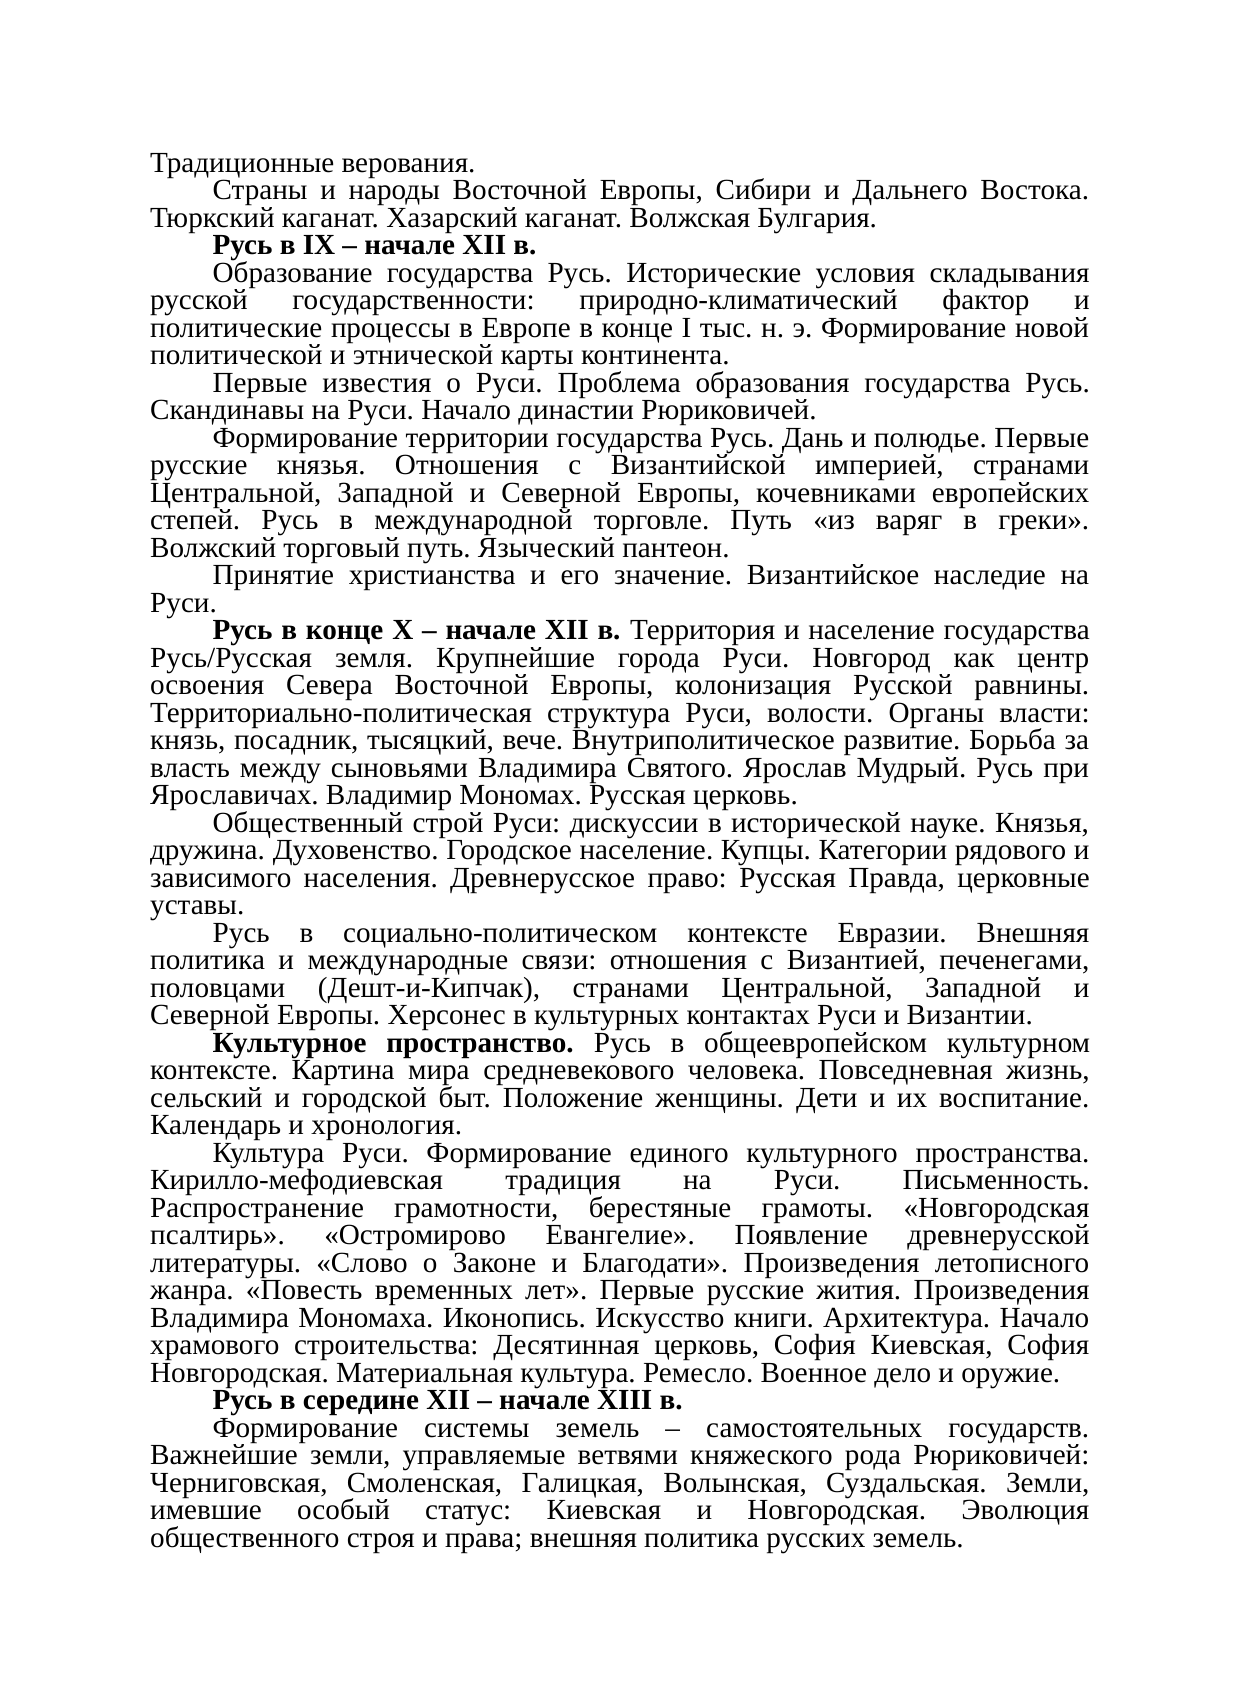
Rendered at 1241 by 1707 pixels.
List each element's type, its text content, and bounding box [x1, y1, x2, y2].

text Русь в середине XII – начале XIII в. [150, 1387, 1090, 1415]
text Страны и народы Восточной Европы, Сибири и Дальнего Востока. Тюркский каганат. Хазарский каганат. Волжская Булгария. [150, 177, 1090, 232]
text Первые известия о Руси. Проблема образования государства Русь. Скандинавы на Руси. Начало династии Рюриковичей. [150, 370, 1090, 425]
text Культурное пространство. Русь в общеевропейском культурном контексте. Картина мира средневекового человека. Повседневная жизнь, сельский и городской быт. Положение женщины. Дети и их воспитание. Календарь и хронология. [150, 1030, 1090, 1140]
text Традиционные верования. [150, 150, 1090, 177]
text Общественный строй Руси: дискуссии в исторической науке. Князья, дружина. Духовенство. Городское население. Купцы. Категории рядового и зависимого населения. Древнерусское право: Русская Правда, церковные уставы. [150, 810, 1090, 920]
text Русь в IX – начале XII в. [150, 232, 1090, 260]
text Русь в социально-политическом контексте Евразии. Внешняя политика и международные связи: отношения с Византией, печенегами, половцами (Дешт-и-Кипчак), странами Центральной, Западной и Северной Европы. Херсонес в культурных контактах Руси и Византии. [150, 920, 1090, 1030]
text Образование государства Русь. Исторические условия складывания русской государственности: природно-климатический фактор и политические процессы в Европе в конце I тыс. н. э. Формирование новой политической и этнической карты континента. [150, 260, 1090, 370]
text Формирование территории государства Русь. Дань и полюдье. Первые русские князья. Отношения с Византийской империей, странами Центральной, Западной и Северной Европы, кочевниками европейских степей. Русь в международной торговле. Путь «из варяг в греки». Волжский торговый путь. Языческий пантеон. [150, 425, 1090, 562]
text Русь в конце X – начале XII в. Территория и население государства Русь/Русская земля. Крупнейшие города Руси. Новгород как центр освоения Севера Восточной Европы, колонизация Русской равнины. Территориально-политическая структура Руси, волости. Органы власти: князь, посадник, тысяцкий, вече. Внутриполитическое развитие. Борьба за власть между сыновьями Владимира Святого. Ярослав Мудрый. Русь при Ярославичах. Владимир Мономах. Русская церковь. [150, 617, 1090, 810]
text Принятие христианства и его значение. Византийское наследие на Руси. [150, 562, 1090, 617]
text Формирование системы земель – самостоятельных государств. Важнейшие земли, управляемые ветвями княжеского рода Рюриковичей: Черниговская, Смоленская, Галицкая, Волынская, Суздальская. Земли, имевшие особый статус: Киевская и Новгородская. Эволюция общественного строя и права; внешняя политика русских земель. [150, 1415, 1090, 1552]
text Культура Руси. Формирование единого культурного пространства. Кирилло-мефодиевская традиция на Руси. Письменность. Распространение грамотности, берестяные грамоты. «Новгородская псалтирь». «Остромирово Евангелие». Появление древнерусской литературы. «Слово о Законе и Благодати». Произведения летописного жанра. «Повесть временных лет». Первые русские жития. Произведения Владимира Мономаха. Иконопись. Искусство книги. Архитектура. Начало храмового строительства: Десятинная церковь, София Киевская, София Новгородская. Материальная культура. Ремесло. Военное дело и оружие. [150, 1140, 1090, 1387]
